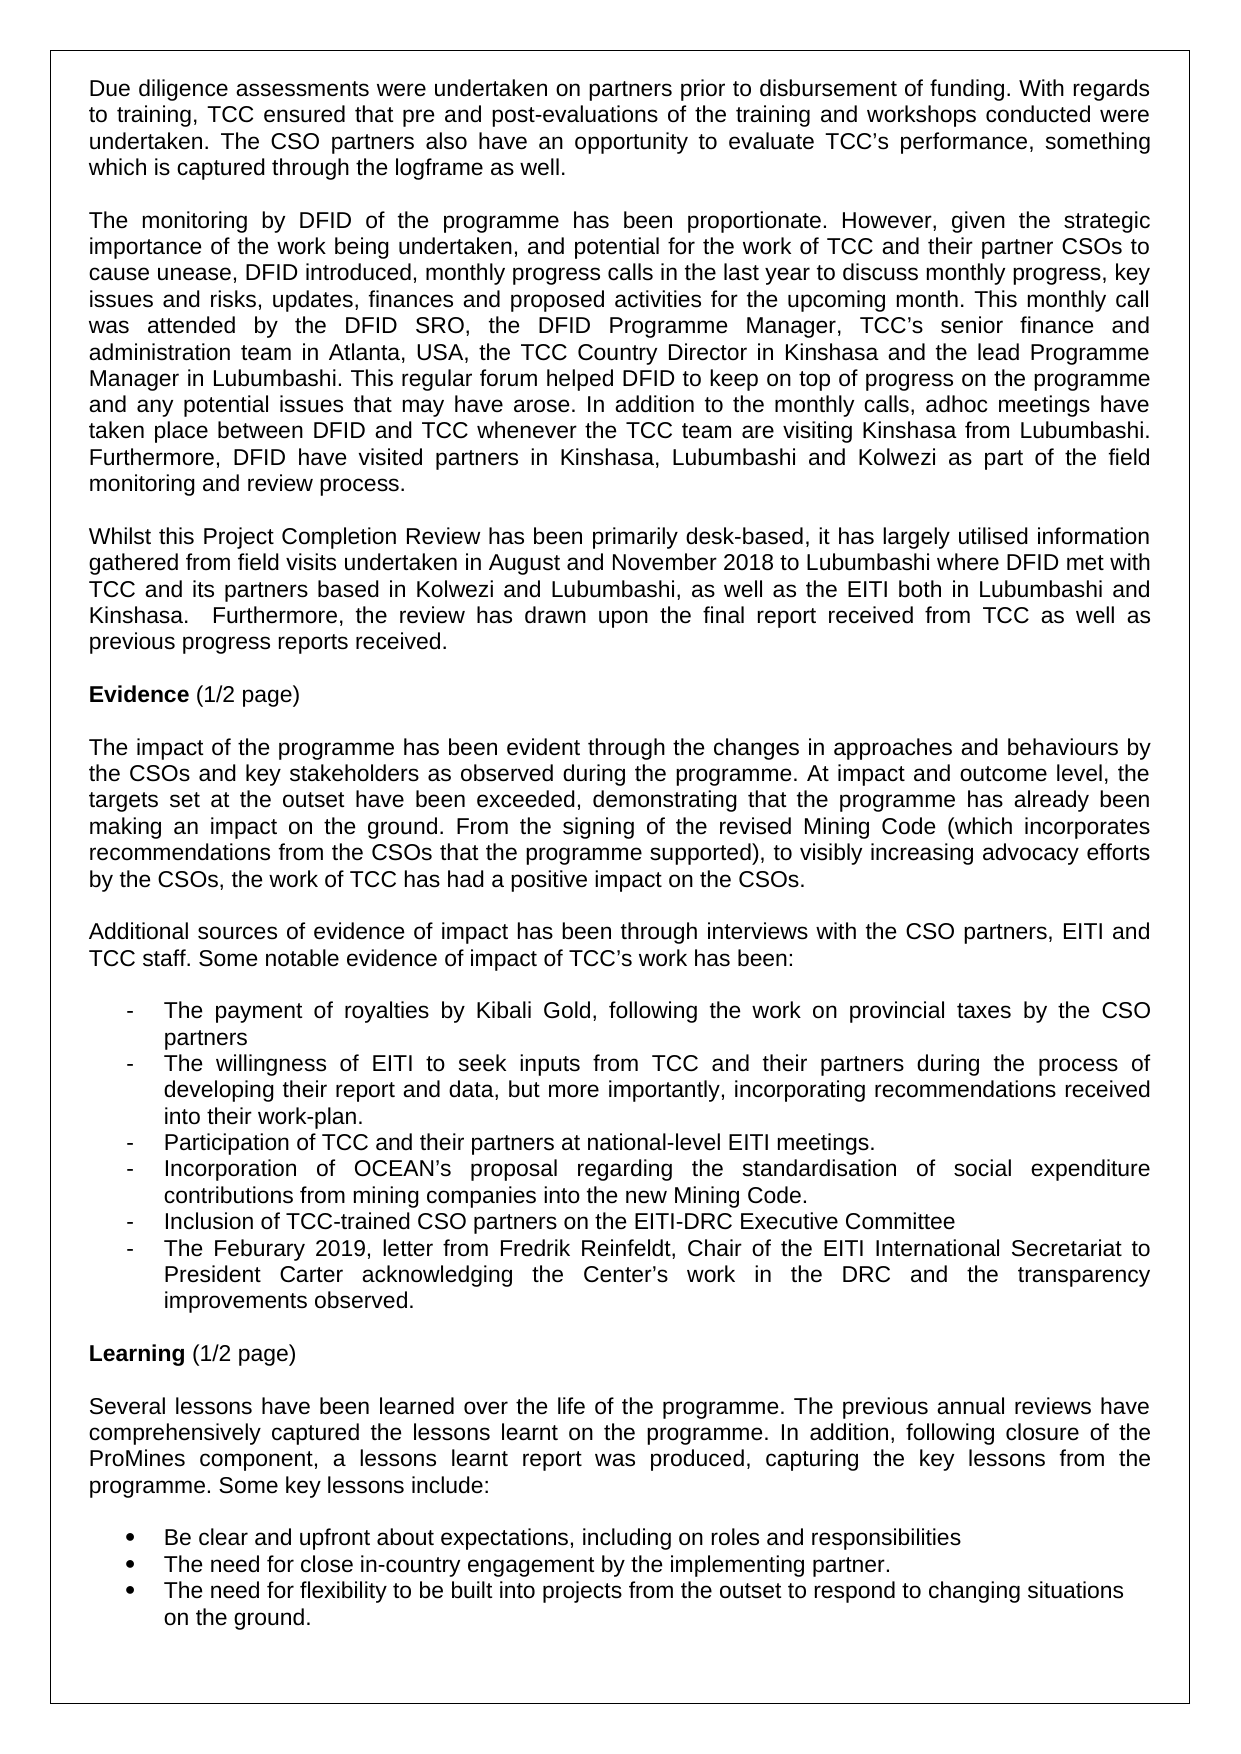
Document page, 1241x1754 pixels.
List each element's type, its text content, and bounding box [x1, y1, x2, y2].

list Incorporation of OCEAN’s proposal regarding the standardisation of social expenditure contributions from mining companies into the new Mining Code. [126, 1155, 1152, 1208]
text Several lessons have been learned over the life of the programme. The previous annual reviews have comprehensively captured the lessons learnt on the programme. In addition, following closure of the ProMines component, a lessons learnt report was produced, capturing the key lessons from the programme. Some key lessons include: [89, 1393, 1152, 1498]
list The need for close in-country engagement by the implementing partner. [126, 1551, 1152, 1577]
list Be clear and upfront about expectations, including on roles and responsibilities [126, 1524, 1152, 1551]
text Learning (1/2 page) [89, 1340, 1152, 1366]
list Inclusion of TCC-trained CSO partners on the EITI-DRC Executive Committee [126, 1208, 1152, 1234]
list The payment of royalties by Kibali Gold, following the work on provincial taxes by the CSO partners [126, 997, 1152, 1050]
text The monitoring by DFID of the programme has been proportionate. However, given the strategic importance of the work being undertaken, and potential for the work of TCC and their partner CSOs to cause unease, DFID introduced, monthly progress calls in the last year to discuss monthly progress, key issues and risks, updates, finances and proposed activities for the upcoming month. This monthly call was attended by the DFID SRO, the DFID Programme Manager, TCC’s senior finance and administration team in Atlanta, USA, the TCC Country Director in Kinshasa and the lead Programme Manager in Lubumbashi. This regular forum helped DFID to keep on top of progress on the programme and any potential issues that may have arose. In addition to the monthly calls, adhoc meetings have taken place between DFID and TCC whenever the TCC team are visiting Kinshasa from Lubumbashi. Furthermore, DFID have visited partners in Kinshasa, Lubumbashi and Kolwezi as part of the field monitoring and review process. [89, 207, 1152, 497]
list Participation of TCC and their partners at national-level EITI meetings. [126, 1129, 1152, 1155]
list The willingness of EITI to seek inputs from TCC and their partners during the process of developing their report and data, but more importantly, incorporating recommendations received into their work-plan. [126, 1050, 1152, 1129]
text Due diligence assessments were undertaken on partners prior to disbursement of funding. With regards to training, TCC ensured that pre and post-evaluations of the training and workshops conducted were undertaken. The CSO partners also have an opportunity to evaluate TCC’s performance, something which is captured through the logframe as well. [89, 75, 1152, 180]
text Whilst this Project Completion Review has been primarily desk-based, it has largely utilised information gathered from field visits undertaken in August and November 2018 to Lubumbashi where DFID met with TCC and its partners based in Kolwezi and Lubumbashi, as well as the EITI both in Lubumbashi and Kinshasa. Furthermore, the review has drawn upon the final report received from TCC as well as previous progress reports received. [89, 523, 1152, 655]
text Evidence (1/2 page) [89, 681, 1152, 707]
list The Feburary 2019, letter from Fredrik Reinfeldt, Chair of the EITI International Secretariat to President Carter acknowledging the Center’s work in the DRC and the transparency improvements observed. [126, 1234, 1152, 1313]
text The impact of the programme has been evident through the changes in approaches and behaviours by the CSOs and key stakeholders as observed during the programme. At impact and outcome level, the targets set at the outset have been exceeded, demonstrating that the programme has already been making an impact on the ground. From the signing of the revised Mining Code (which incorporates recommendations from the CSOs that the programme supported), to visibly increasing advocacy efforts by the CSOs, the work of TCC has had a positive impact on the CSOs. [89, 734, 1152, 892]
text Additional sources of evidence of impact has been through interviews with the CSO partners, EITI and TCC staff. Some notable evidence of impact of TCC’s work has been: [89, 918, 1152, 971]
list The need for flexibility to be built into projects from the outset to respond to changing situations on the ground. [126, 1577, 1152, 1630]
